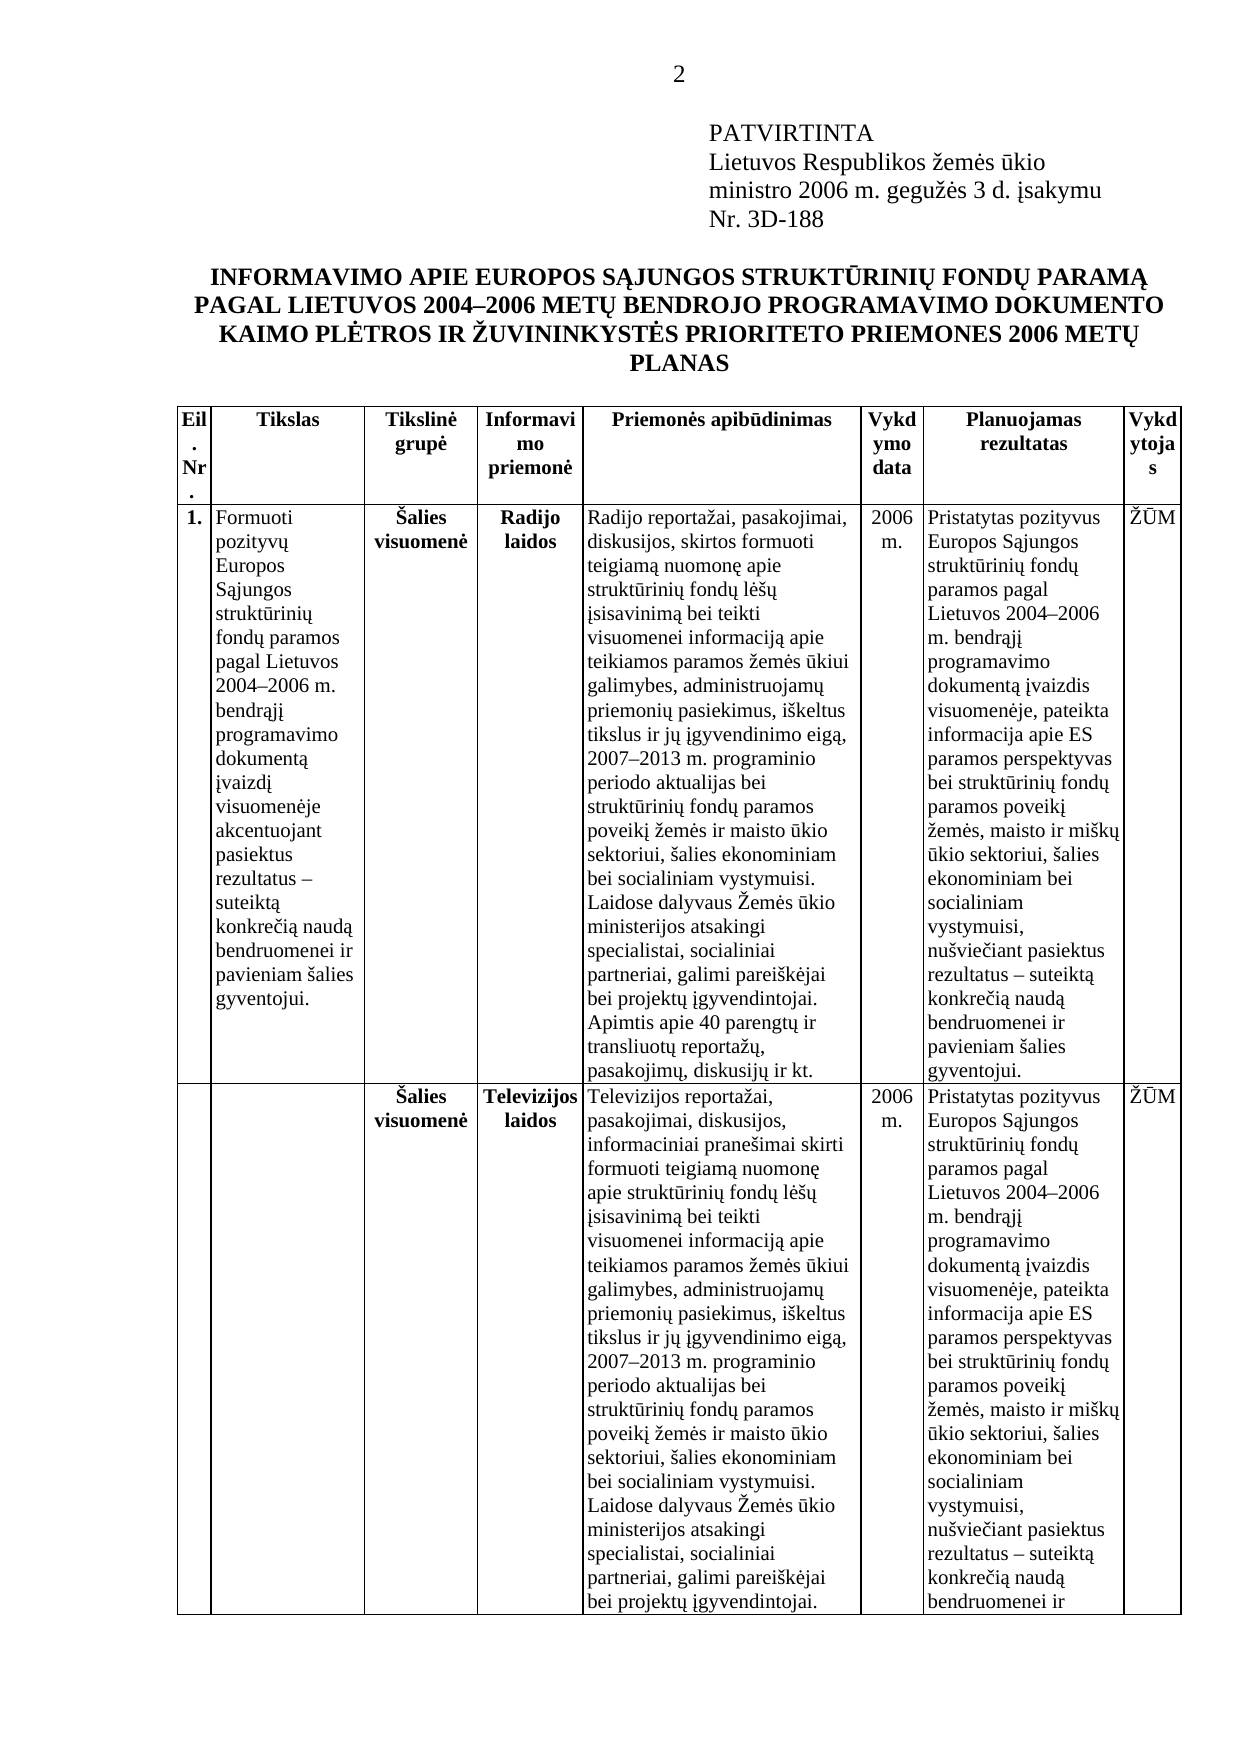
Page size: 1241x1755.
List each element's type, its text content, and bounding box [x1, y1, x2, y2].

table_cell 2006 m. [862, 505, 923, 1082]
table_header Planuojamas rezultatas [924, 407, 1123, 503]
table_cell Formuoti pozityvų Europos Sąjungos struktūrinių fondų paramos pagal Lietuvos 2004–2006 m. bendrąjį programavimo dokumentą įvaizdį visuomenėje akcentuojant pasiektus rezultatus – suteiktą konkrečią naudą bendruomenei ir pavieniam šalies gyventojui. [212, 505, 364, 1082]
table_header Priemonės apibūdinimas [584, 407, 860, 503]
table_cell ŽŪM [1125, 505, 1180, 1082]
table_cell Televizijos laidos [478, 1084, 582, 1613]
text INFORMAVIMO APIE EUROPOS SĄJUNGOS STRUKTŪRINIŲ FONDŲ PARAMĄ PAGAL LIETUVOS 2004–2006 METŲ BENDROJO PROGRAMAVIMO DOKUMENTO KAIMO PLĖTROS IR ŽUVININKYSTĖS PRIORITETO PRIEMONES 2006 METŲ PLANAS [177, 262, 1181, 377]
table_cell Radijo laidos [478, 505, 582, 1082]
table_cell Šalies visuomenė [365, 505, 477, 1082]
table_cell 1. [178, 505, 210, 1082]
table_cell 2006 m. [862, 1084, 923, 1613]
table_header Vykdymo data [862, 407, 923, 503]
table_header Tikslas [212, 407, 364, 503]
table_header Vykdytojas [1125, 407, 1180, 503]
table_header Tikslinė grupė [365, 407, 477, 503]
text PATVIRTINTA [177, 118, 1181, 147]
table_cell [178, 1084, 210, 1613]
table_cell ŽŪM [1125, 1084, 1180, 1613]
text Lietuvos Respublikos žemės ūkio [177, 147, 1181, 176]
text Nr. 3D-188 [177, 204, 1181, 233]
table_header Informavimo priemonė [478, 407, 582, 503]
table_cell Šalies visuomenė [365, 1084, 477, 1613]
table_cell [212, 1084, 364, 1613]
text ministro 2006 m. gegužės 3 d. įsakymu [177, 176, 1181, 204]
